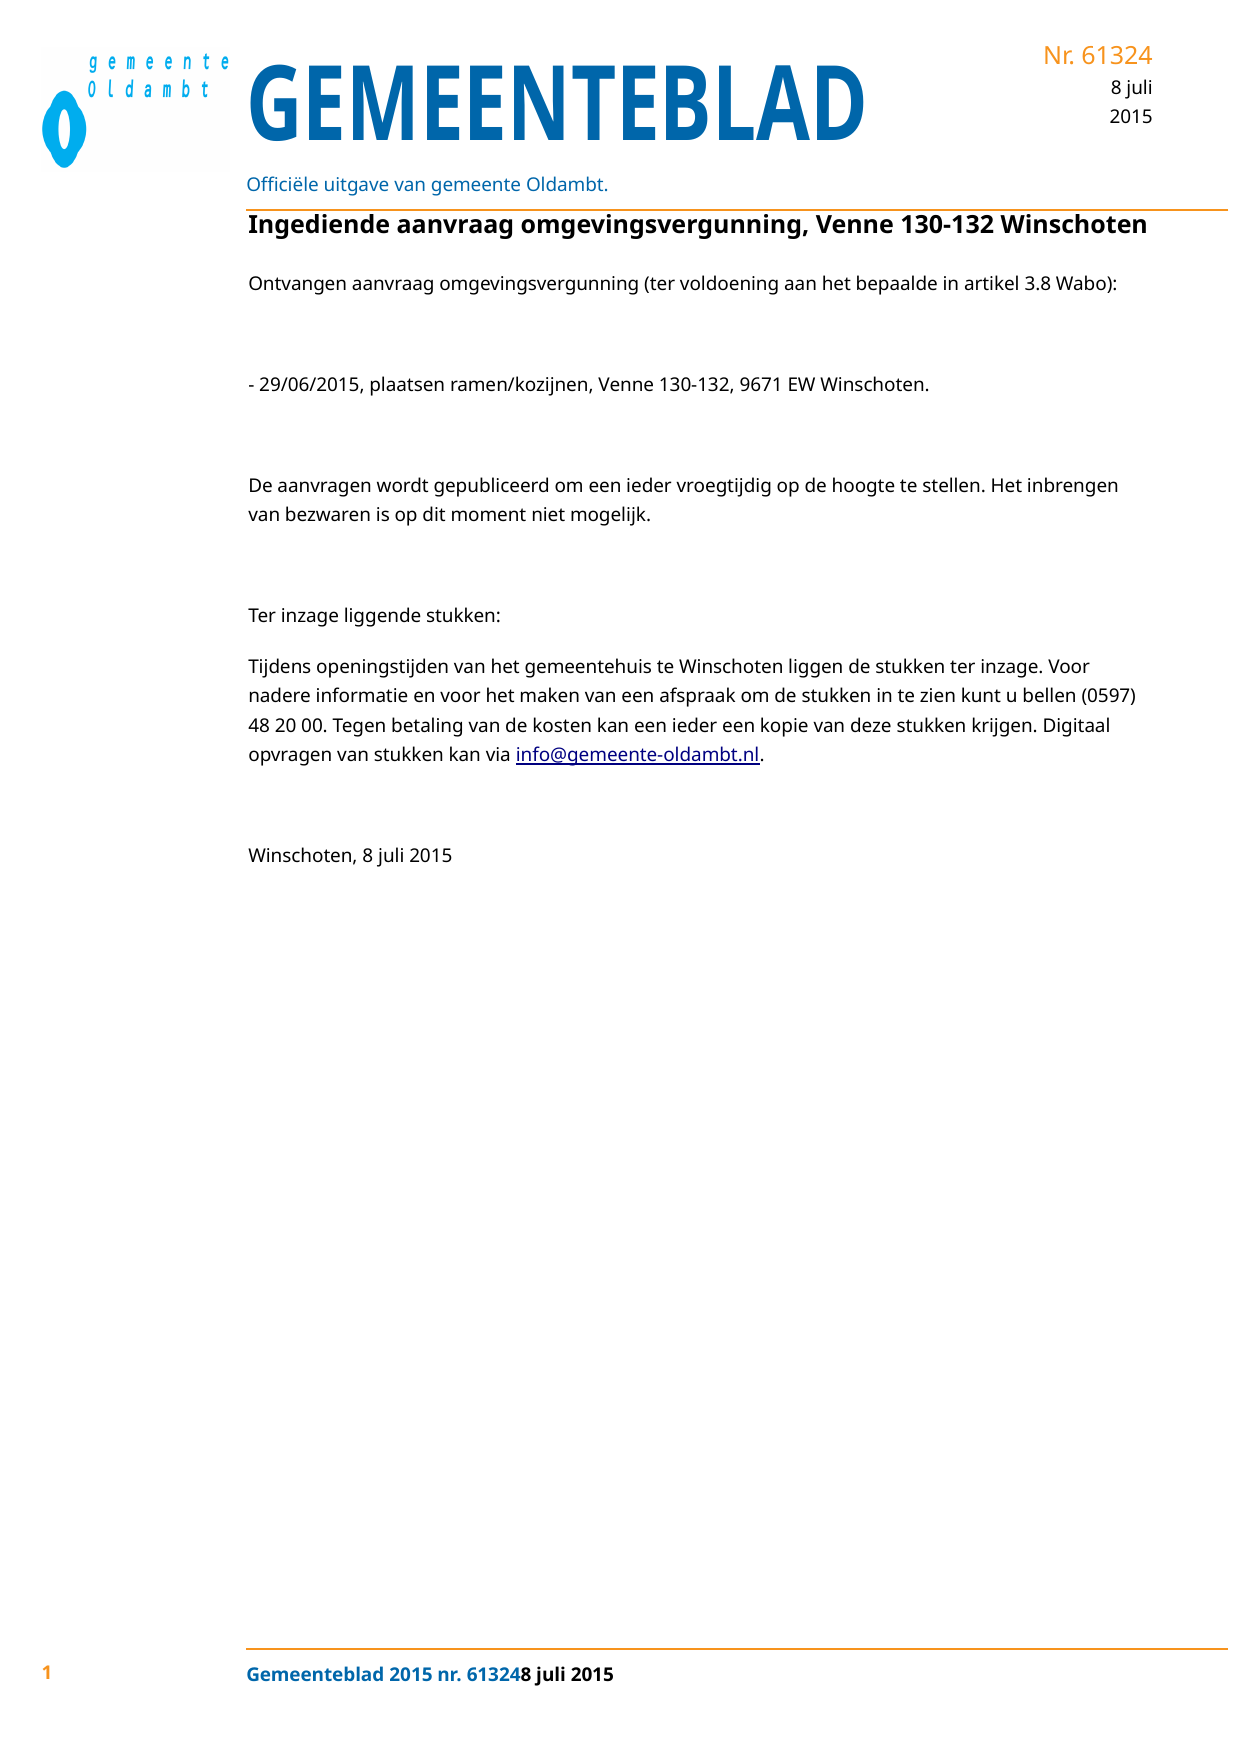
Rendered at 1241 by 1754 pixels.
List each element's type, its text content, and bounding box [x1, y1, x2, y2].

text - 29/06/2015, plaatsen ramen/kozijnen, Venne 130-132, 9671 EW Winschoten. [248, 371, 1152, 397]
picture [41, 47, 231, 172]
text Ter inzage liggende stukken: [248, 602, 1152, 628]
text Winschoten, 8 juli 2015 [248, 842, 1152, 868]
text Ontvangen aanvraag omgevingsvergunning (ter voldoening aan het bepaalde in artikel 3.8 Wabo): [248, 270, 1152, 296]
text De aanvragen wordt gepubliceerd om een ieder vroegtijdig op de hoogte te stellen. Het inbrengen van bezwaren is op dit moment niet mogelijk. [248, 472, 1152, 527]
text Ingediende aanvraag omgevingsvergunning, Venne 130-132 Winschoten [248, 211, 1152, 241]
text Tijdens openingstijden van het gemeentehuis te Winschoten liggen de stukken ter inzage. Voor nadere informatie en voor het maken van een afspraak om de stukken in te zien kunt u bellen (0597) 48 20 00. Tegen betaling van de kosten kan een ieder een kopie van deze stukken krijgen. Digitaal opvragen van stukken kan via info@gemeente-oldambt.nl. [248, 653, 1152, 767]
